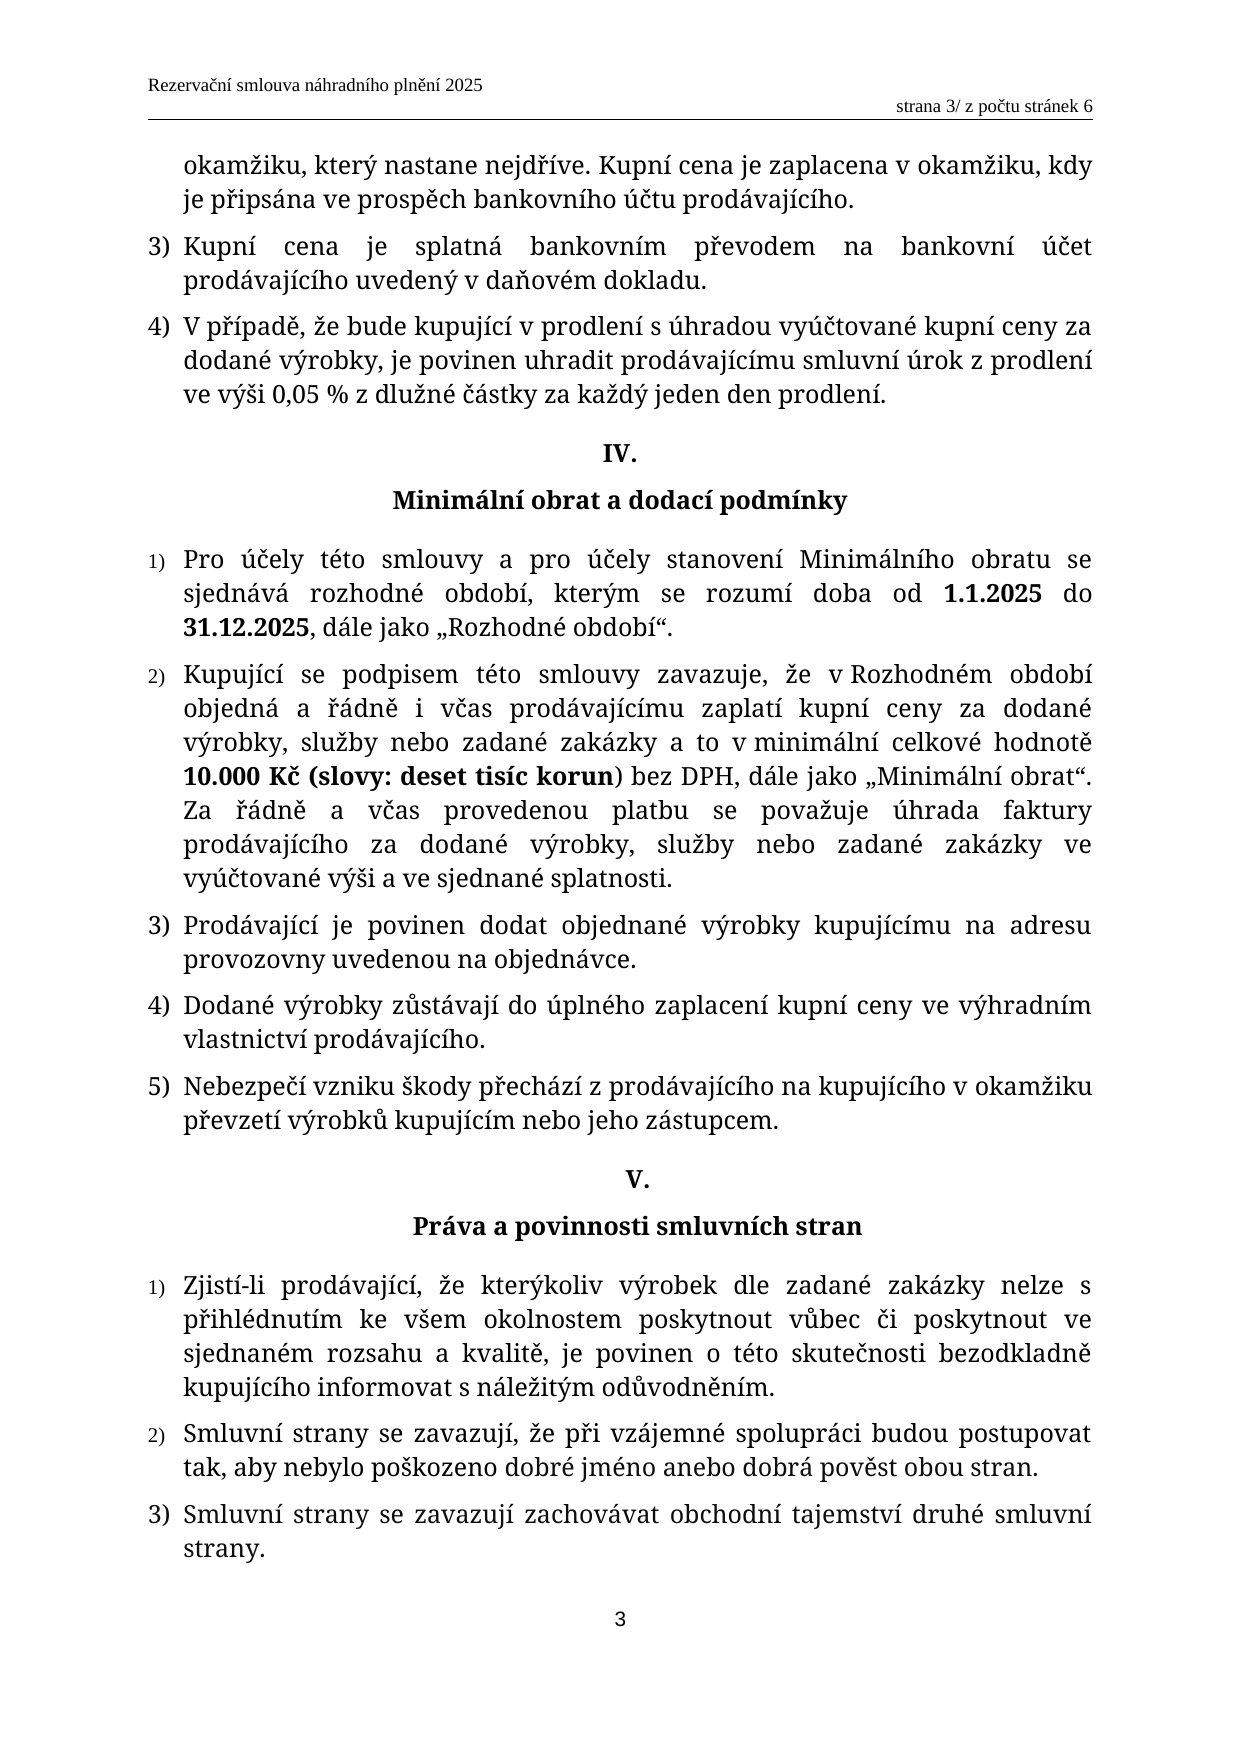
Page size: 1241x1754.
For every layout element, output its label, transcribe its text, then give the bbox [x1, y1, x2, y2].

list Dodané výrobky zůstávají do úplného zaplacení kupní ceny ve výhradním vlastnictví prodávajícího. [148, 988, 1093, 1056]
text IV. [148, 436, 1093, 470]
list V případě, že bude kupující v prodlení s úhradou vyúčtované kupní ceny za dodané výrobky, je povinen uhradit prodávajícímu smluvní úrok z prodlení ve výši 0,05 % z dlužné částky za každý jeden den prodlení. [148, 309, 1093, 411]
list Nebezpečí vzniku škody přechází z prodávajícího na kupujícího v okamžiku převzetí výrobků kupujícím nebo jeho zástupcem. [148, 1068, 1093, 1137]
list Smluvní strany se zavazují, že při vzájemné spolupráci budou postupovat tak, aby nebylo poškozeno dobré jméno anebo dobrá pověst obou stran. [148, 1416, 1093, 1484]
list Kupní cena je splatná bankovním převodem na bankovní účet prodávajícího uvedený v daňovém dokladu. [148, 228, 1093, 296]
list Prodávající je povinen dodat objednané výrobky kupujícímu na adresu provozovny uvedenou na objednávce. [148, 907, 1093, 975]
text Minimální obrat a dodací podmínky [148, 483, 1093, 517]
list Kupující se podpisem této smlouvy zavazuje, že v Rozhodném období objedná a řádně i včas prodávajícímu zaplatí kupní ceny za dodané výrobky, služby nebo zadané zakázky a to v minimální celkové hodnotě 10.000 Kč (slovy: deset tisíc korun) bez DPH, dále jako „Minimální obrat“. Za řádně a včas provedenou platbu se považuje úhrada faktury prodávajícího za dodané výrobky, služby nebo zadané zakázky ve vyúčtované výši a ve sjednané splatnosti. [148, 656, 1093, 895]
list okamžiku, který nastane nejdříve. Kupní cena je zaplacena v okamžiku, kdy je připsána ve prospěch bankovního účtu prodávajícího. [148, 148, 1093, 216]
list Smluvní strany se zavazují zachovávat obchodní tajemství druhé smluvní strany. [148, 1497, 1093, 1565]
list Pro účely této smlouvy a pro účely stanovení Minimálního obratu se sjednává rozhodné období, kterým se rozumí doba od 1.1.2025 do 31.12.2025, dále jako „Rozhodné období“. [148, 542, 1093, 644]
text Práva a povinnosti smluvních stran [183, 1208, 1093, 1242]
list Zjistí-li prodávající, že kterýkoliv výrobek dle zadané zakázky nelze s přihlédnutím ke všem okolnostem poskytnout vůbec či poskytnout ve sjednaném rozsahu a kvalitě, je povinen o této skutečnosti bezodkladně kupujícího informovat s náležitým odůvodněním. [148, 1267, 1093, 1403]
text V. [183, 1162, 1093, 1196]
